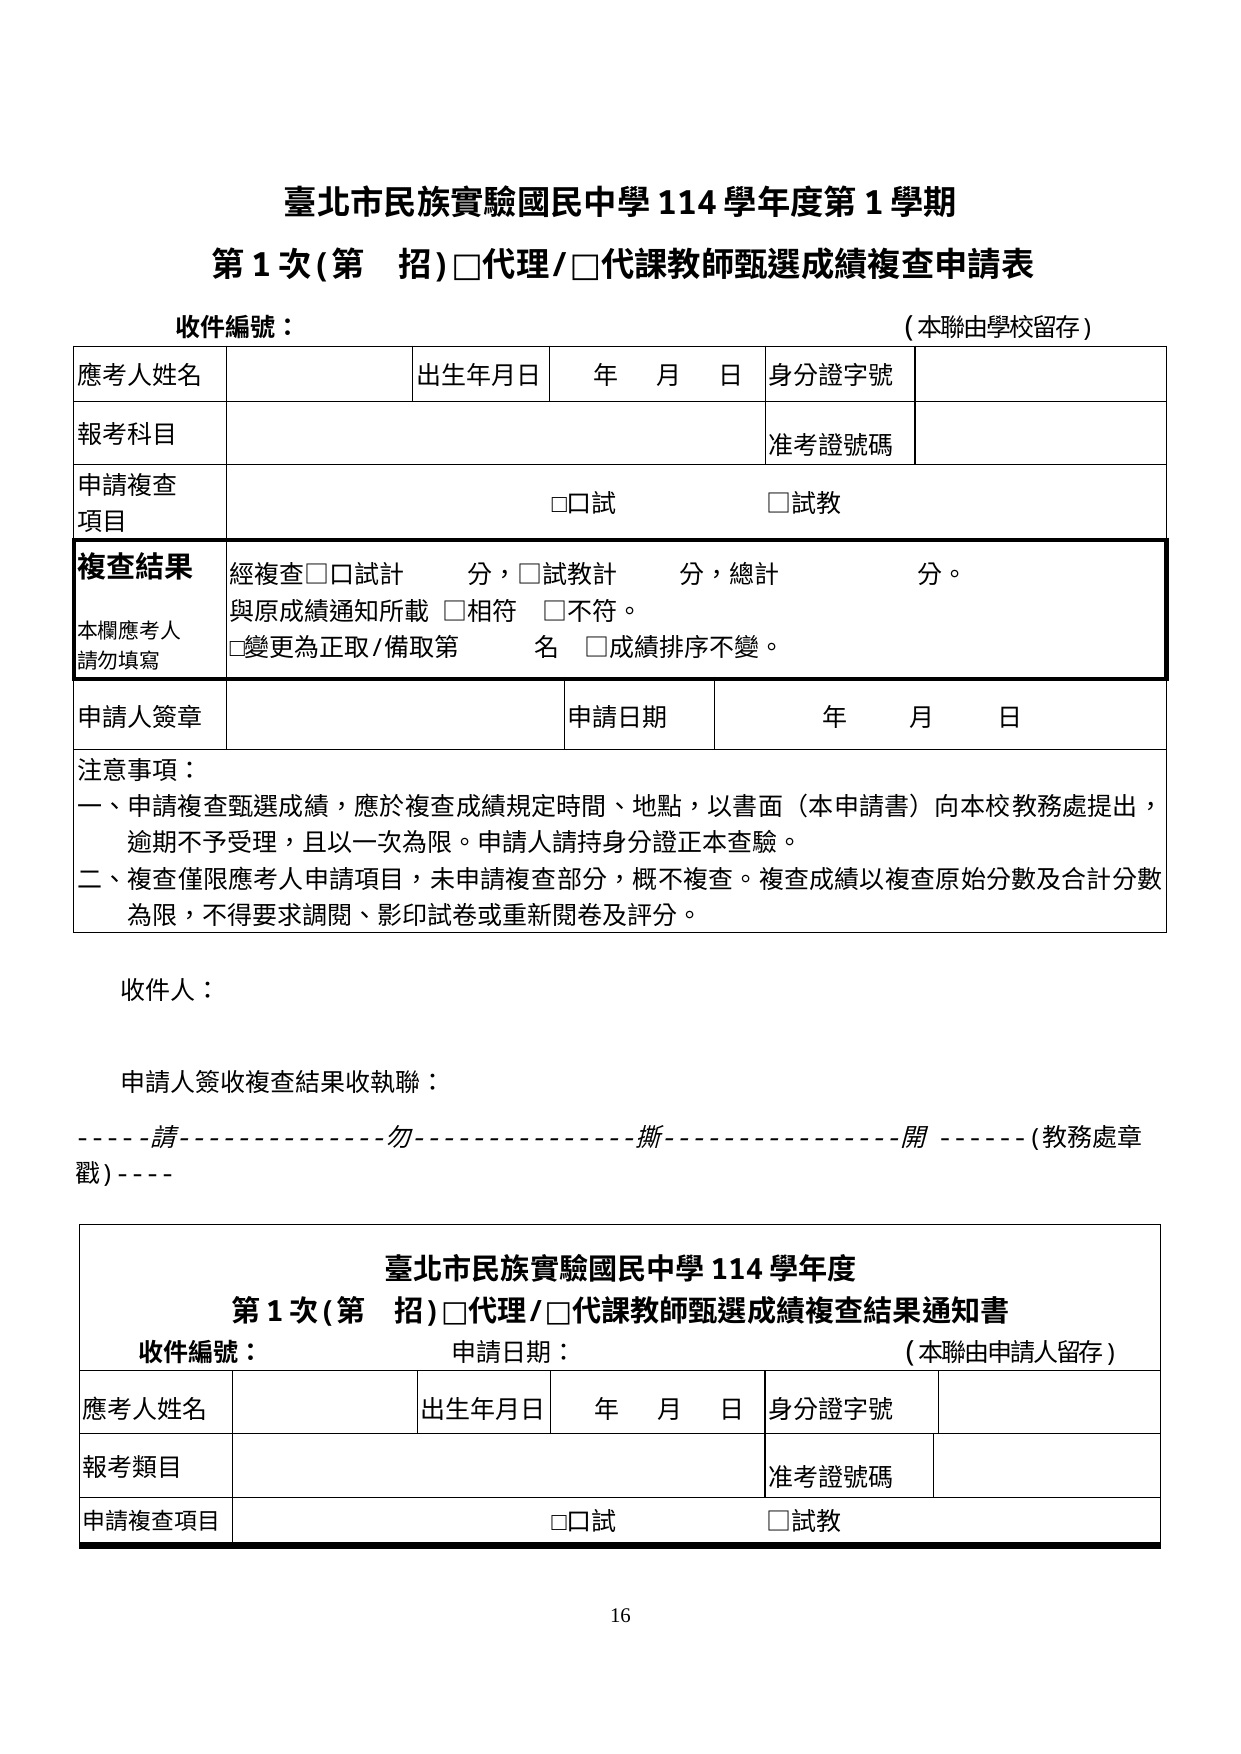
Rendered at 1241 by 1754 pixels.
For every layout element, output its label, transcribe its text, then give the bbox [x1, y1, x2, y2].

table_cell [233, 1434, 764, 1497]
table_header 出生年月日 [413, 347, 549, 401]
text 第1次(第 招)□代理/□代課教師甄選成績複查申請表 [1, 221, 1240, 283]
table_cell □口試 □試教 [227, 465, 1166, 538]
text -----請--------------勿---------------撕----------------開 ------(教務處章戳)---- [75, 1118, 1165, 1190]
table_cell 申請複查項目 [80, 1498, 232, 1542]
table_cell 年 月 日 [551, 1371, 764, 1433]
table_cell 應考人姓名 [80, 1371, 232, 1433]
table_cell 經複查□口試計 分，□試教計 分，總計 分。 與原成績通知所載 □相符 □不符。 □變更為正取/備取第 名 □成績排序不變。 [227, 542, 1164, 677]
table_cell [227, 681, 564, 749]
table_cell [233, 1371, 417, 1433]
table_cell [939, 1371, 1160, 1433]
text 收件編號： (本聯由學校留存) [75, 283, 1165, 346]
table_header 年 月 日 [550, 347, 765, 401]
table_cell [227, 402, 765, 464]
table_cell 准考證號碼 [766, 1434, 933, 1497]
table_cell 申請人簽章 [74, 681, 226, 749]
text 申請人簽收複查結果收執聯： [75, 1063, 1165, 1099]
table_cell 准考證號碼 [766, 402, 914, 464]
table_cell 注意事項： 一、申請複查甄選成績，應於複查成績規定時間、地點，以書面（本申請書）向本校教務處提出，逾期不予受理，且以一次為限。申請人請持身分證正本查驗。 二、複查僅限應考人申請項目，未申請複查部分，概不複查。複查成績以複查原始分數及合計分數為限，不得要求調閱、影印試卷或重新閱卷及評分。 [74, 750, 1166, 932]
table_header [227, 347, 412, 401]
table_cell 申請複查 項目 [74, 465, 226, 538]
table_cell □口試 □試教 [233, 1498, 1160, 1542]
table_cell 出生年月日 [418, 1371, 550, 1433]
table_cell 申請日期 [565, 681, 714, 749]
table_cell 複查結果 本欄應考人 請勿填寫 [76, 542, 226, 677]
table_cell 身分證字號 [766, 1371, 938, 1433]
table_header 應考人姓名 [74, 347, 226, 401]
table_cell 年 月 日 [715, 681, 1166, 749]
text 收件人： [75, 970, 1165, 1006]
table_cell 報考科目 [74, 402, 226, 464]
text 臺北市民族實驗國民中學114學年度第1學期 [75, 158, 1165, 221]
table_header 身分證字號 [766, 347, 914, 401]
table_cell 報考類目 [80, 1434, 232, 1497]
table_cell [934, 1434, 1160, 1497]
table_cell [916, 402, 1166, 464]
table_header 臺北市民族實驗國民中學114學年度 第1次(第 招)□代理/□代課教師甄選成績複查結果通知書 收件編號： 申請日期： (本聯由申請人留存) [80, 1225, 1160, 1370]
table_header [916, 347, 1166, 401]
